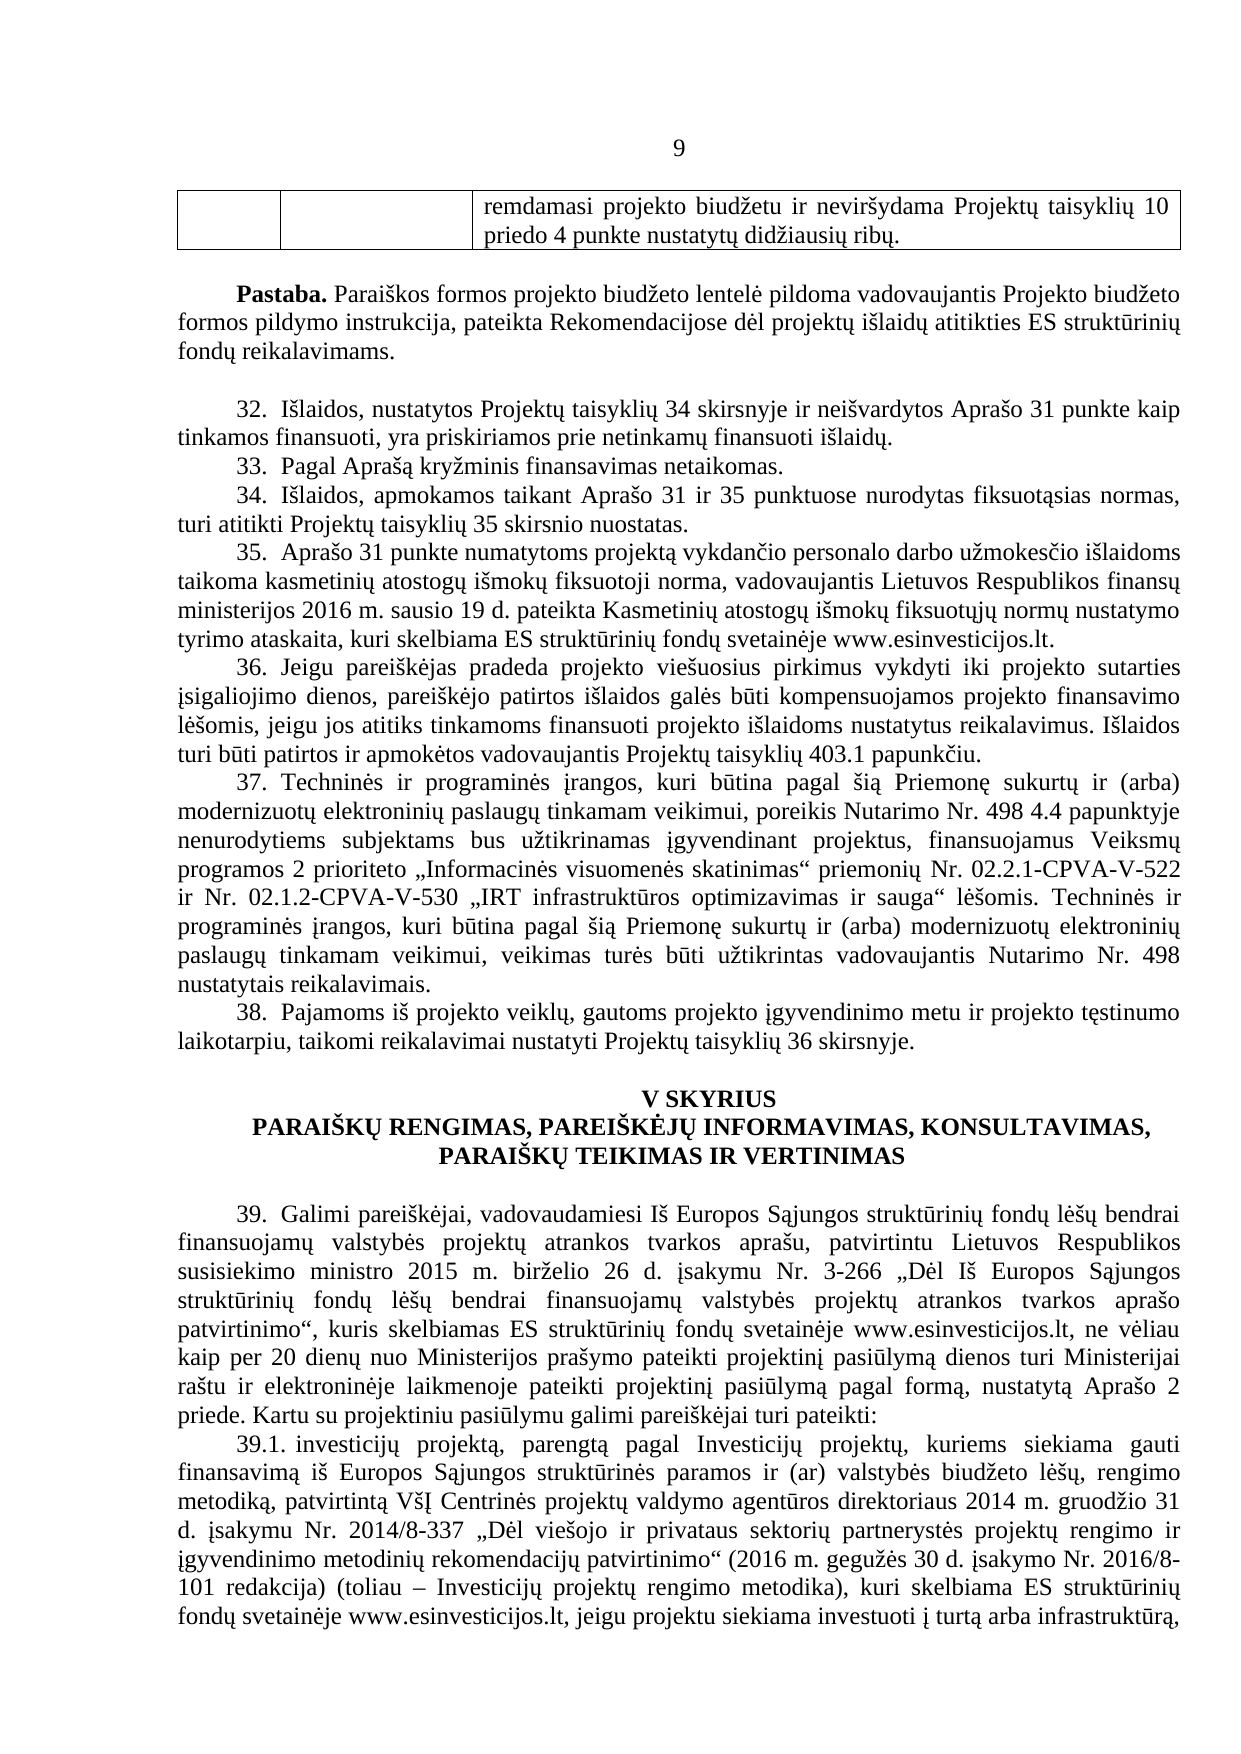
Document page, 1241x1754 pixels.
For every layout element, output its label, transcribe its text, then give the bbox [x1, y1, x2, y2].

table_cell [178, 191, 280, 249]
table_cell [281, 191, 472, 249]
table_cell remdamasi projekto biudžetu ir neviršydama Projektų taisyklių 10 priedo 4 punkte nustatytų didžiausių ribų. [473, 191, 1180, 249]
text 37. Techninės ir programinės įrangos, kuri būtina pagal šią Priemonę sukurtų ir (arba) modernizuotų elektroninių paslaugų tinkamam veikimui, poreikis Nutarimo Nr. 498 4.4 papunktyje nenurodytiems subjektams bus užtikrinamas įgyvendinant projektus, finansuojamus Veiksmų programos 2 prioriteto „Informacinės visuomenės skatinimas“ priemonių Nr. 02.2.1-CPVA-V-522 ir Nr. 02.1.2-CPVA-V-530 „IRT infrastruktūros optimizavimas ir sauga“ lėšomis. Techninės ir programinės įrangos, kuri būtina pagal šią Priemonę sukurtų ir (arba) modernizuotų elektroninių paslaugų tinkamam veikimui, veikimas turės būti užtikrintas vadovaujantis Nutarimo Nr. 498 nustatytais reikalavimais. [177, 767, 1181, 997]
text 39.1. investicijų projektą, parengtą pagal Investicijų projektų, kuriems siekiama gauti finansavimą iš Europos Sąjungos struktūrinės paramos ir (ar) valstybės biudžeto lėšų, rengimo metodiką, patvirtintą VšĮ Centrinės projektų valdymo agentūros direktoriaus 2014 m. gruodžio 31 d. įsakymu Nr. 2014/8-337 „Dėl viešojo ir privataus sektorių partnerystės projektų rengimo ir įgyvendinimo metodinių rekomendacijų patvirtinimo“ (2016 m. gegužės 30 d. įsakymo Nr. 2016/8-101 redakcija) (toliau – Investicijų projektų rengimo metodika), kuri skelbiama ES struktūrinių fondų svetainėje www.esinvesticijos.lt, jeigu projektu siekiama investuoti į turtą arba infrastruktūrą, [177, 1429, 1181, 1630]
text 32. Išlaidos, nustatytos Projektų taisyklių 34 skirsnyje ir neišvardytos Aprašo 31 punkte kaip tinkamos finansuoti, yra priskiriamos prie netinkamų finansuoti išlaidų. [177, 394, 1181, 451]
text 35. Aprašo 31 punkte numatytoms projektą vykdančio personalo darbo užmokesčio išlaidoms taikoma kasmetinių atostogų išmokų fiksuotoji norma, vadovaujantis Lietuvos Respublikos finansų ministerijos 2016 m. sausio 19 d. pateikta Kasmetinių atostogų išmokų fiksuotųjų normų nustatymo tyrimo ataskaita, kuri skelbiama ES struktūrinių fondų svetainėje www.esinvesticijos.lt. [177, 537, 1181, 652]
text 36. Jeigu pareiškėjas pradeda projekto viešuosius pirkimus vykdyti iki projekto sutarties įsigaliojimo dienos, pareiškėjo patirtos išlaidos galės būti kompensuojamos projekto finansavimo lėšomis, jeigu jos atitiks tinkamoms finansuoti projekto išlaidoms nustatytus reikalavimus. Išlaidos turi būti patirtos ir apmokėtos vadovaujantis Projektų taisyklių 403.1 papunkčiu. [177, 652, 1181, 767]
text 34. Išlaidos, apmokamos taikant Aprašo 31 ir 35 punktuose nurodytas fiksuotąsias normas, turi atitikti Projektų taisyklių 35 skirsnio nuostatas. [177, 480, 1181, 537]
text 33. Pagal Aprašą kryžminis finansavimas netaikomas. [177, 451, 1181, 480]
text PARAIŠKŲ RENGIMAS, PAREIŠKĖJŲ INFORMAVIMAS, KONSULTAVIMAS, PARAIŠKŲ TEIKIMAS IR VERTINIMAS [177, 1112, 1167, 1170]
text 39. Galimi pareiškėjai, vadovaudamiesi Iš Europos Sąjungos struktūrinių fondų lėšų bendrai finansuojamų valstybės projektų atrankos tvarkos aprašu, patvirtintu Lietuvos Respublikos susisiekimo ministro 2015 m. birželio 26 d. įsakymu Nr. 3-266 „Dėl Iš Europos Sąjungos struktūrinių fondų lėšų bendrai finansuojamų valstybės projektų atrankos tvarkos aprašo patvirtinimo“, kuris skelbiamas ES struktūrinių fondų svetainėje www.esinvesticijos.lt, ne vėliau kaip per 20 dienų nuo Ministerijos prašymo pateikti projektinį pasiūlymą dienos turi Ministerijai raštu ir elektroninėje laikmenoje pateikti projektinį pasiūlymą pagal formą, nustatytą Aprašo 2 priede. Kartu su projektiniu pasiūlymu galimi pareiškėjai turi pateikti: [177, 1199, 1181, 1429]
text 38. Pajamoms iš projekto veiklų, gautoms projekto įgyvendinimo metu ir projekto tęstinumo laikotarpiu, taikomi reikalavimai nustatyti Projektų taisyklių 36 skirsnyje. [177, 997, 1181, 1055]
text V SKYRIUS [177, 1084, 1181, 1112]
text Pastaba. Paraiškos formos projekto biudžeto lentelė pildoma vadovaujantis Projekto biudžeto formos pildymo instrukcija, pateikta Rekomendacijose dėl projektų išlaidų atitikties ES struktūrinių fondų reikalavimams. [177, 279, 1181, 365]
